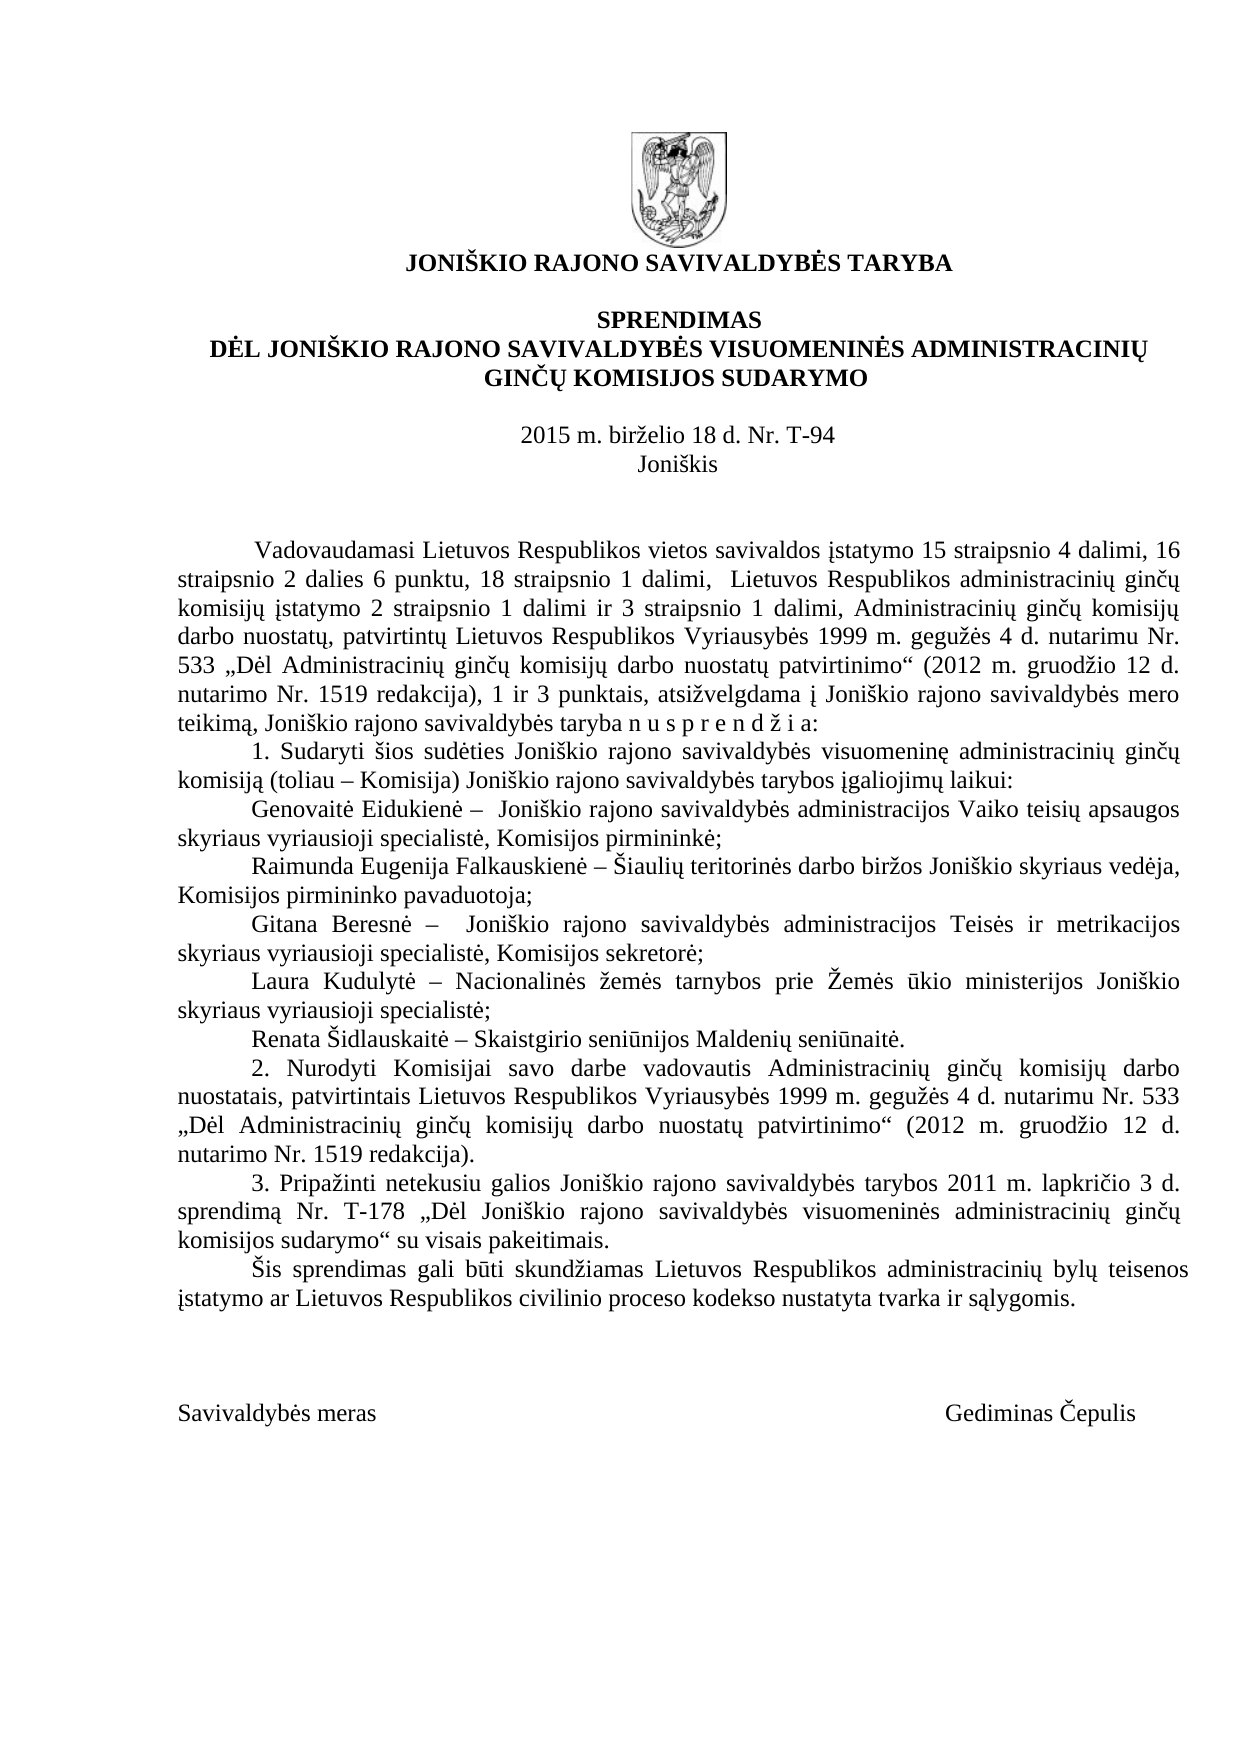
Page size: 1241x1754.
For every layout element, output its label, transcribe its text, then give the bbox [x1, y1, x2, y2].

text Vadovaudamasi Lietuvos Respublikos vietos savivaldos įstatymo 15 straipsnio 4 dalimi, 16 straipsnio 2 dalies 6 punktu, 18 straipsnio 1 dalimi, Lietuvos Respublikos administracinių ginčų komisijų įstatymo 2 straipsnio 1 dalimi ir 3 straipsnio 1 dalimi, Administracinių ginčų komisijų darbo nuostatų, patvirtintų Lietuvos Respublikos Vyriausybės 1999 m. gegužės 4 d. nutarimu Nr. 533 „Dėl Administracinių ginčų komisijų darbo nuostatų patvirtinimo“ (2012 m. gruodžio 12 d. nutarimo Nr. 1519 redakcija), 1 ir 3 punktais, atsižvelgdama į Joniškio rajono savivaldybės mero teikimą, Joniškio rajono savivaldybės taryba n u s p r e n d ž i a: [177, 535, 1181, 736]
text 1. Sudaryti šios sudėties Joniškio rajono savivaldybės visuomeninę administracinių ginčų komisiją (toliau – Komisija) Joniškio rajono savivaldybės tarybos įgaliojimų laikui: [177, 736, 1181, 794]
text 2. Nurodyti Komisijai savo darbe vadovautis Administracinių ginčų komisijų darbo nuostatais, patvirtintais Lietuvos Respublikos Vyriausybės 1999 m. gegužės 4 d. nutarimu Nr. 533 „Dėl Administracinių ginčų komisijų darbo nuostatų patvirtinimo“ (2012 m. gruodžio 12 d. nutarimo Nr. 1519 redakcija). [177, 1053, 1181, 1168]
text Joniškis [174, 449, 1181, 478]
text Šis sprendimas gali būti skundžiamas Lietuvos Respublikos administracinių bylų teisenos įstatymo ar Lietuvos Respublikos civilinio proceso kodekso nustatyta tvarka ir sąlygomis. [177, 1254, 1189, 1311]
text SPRENDIMAS [177, 305, 1181, 334]
text Renata Šidlauskaitė – Skaistgirio seniūnijos Maldenių seniūnaitė. [177, 1024, 1181, 1053]
text Raimunda Eugenija Falkauskienė – Šiaulių teritorinės darbo biržos Joniškio skyriaus vedėja, Komisijos pirmininko pavaduotoja; [177, 851, 1181, 909]
text 2015 m. birželio 18 d. Nr. T-94 [174, 420, 1181, 449]
text Gitana Beresnė – Joniškio rajono savivaldybės administracijos Teisės ir metrikacijos skyriaus vyriausioji specialistė, Komisijos sekretorė; [177, 909, 1181, 966]
text 3. Pripažinti netekusiu galios Joniškio rajono savivaldybės tarybos 2011 m. lapkričio 3 d. sprendimą Nr. T-178 „Dėl Joniškio rajono savivaldybės visuomeninės administracinių ginčų komisijos sudarymo“ su visais pakeitimais. [177, 1168, 1181, 1254]
text Joniškio rajono savivaldybės TARYBA [177, 248, 1181, 276]
text Savivaldybės meras Gediminas Čepulis [177, 1398, 1181, 1426]
text Genovaitė Eidukienė – Joniškio rajono savivaldybės administracijos Vaiko teisių apsaugos skyriaus vyriausioji specialistė, Komisijos pirmininkė; [177, 794, 1181, 851]
text DĖL JONIŠKIO RAJONO SAVIVALDYBĖS VISUOMENINĖS ADMINISTRACINIŲ GINČŲ KOMISIJOS SUDARYMO [177, 334, 1181, 391]
text Laura Kudulytė – Nacionalinės žemės tarnybos prie Žemės ūkio ministerijos Joniškio skyriaus vyriausioji specialistė; [177, 966, 1181, 1024]
